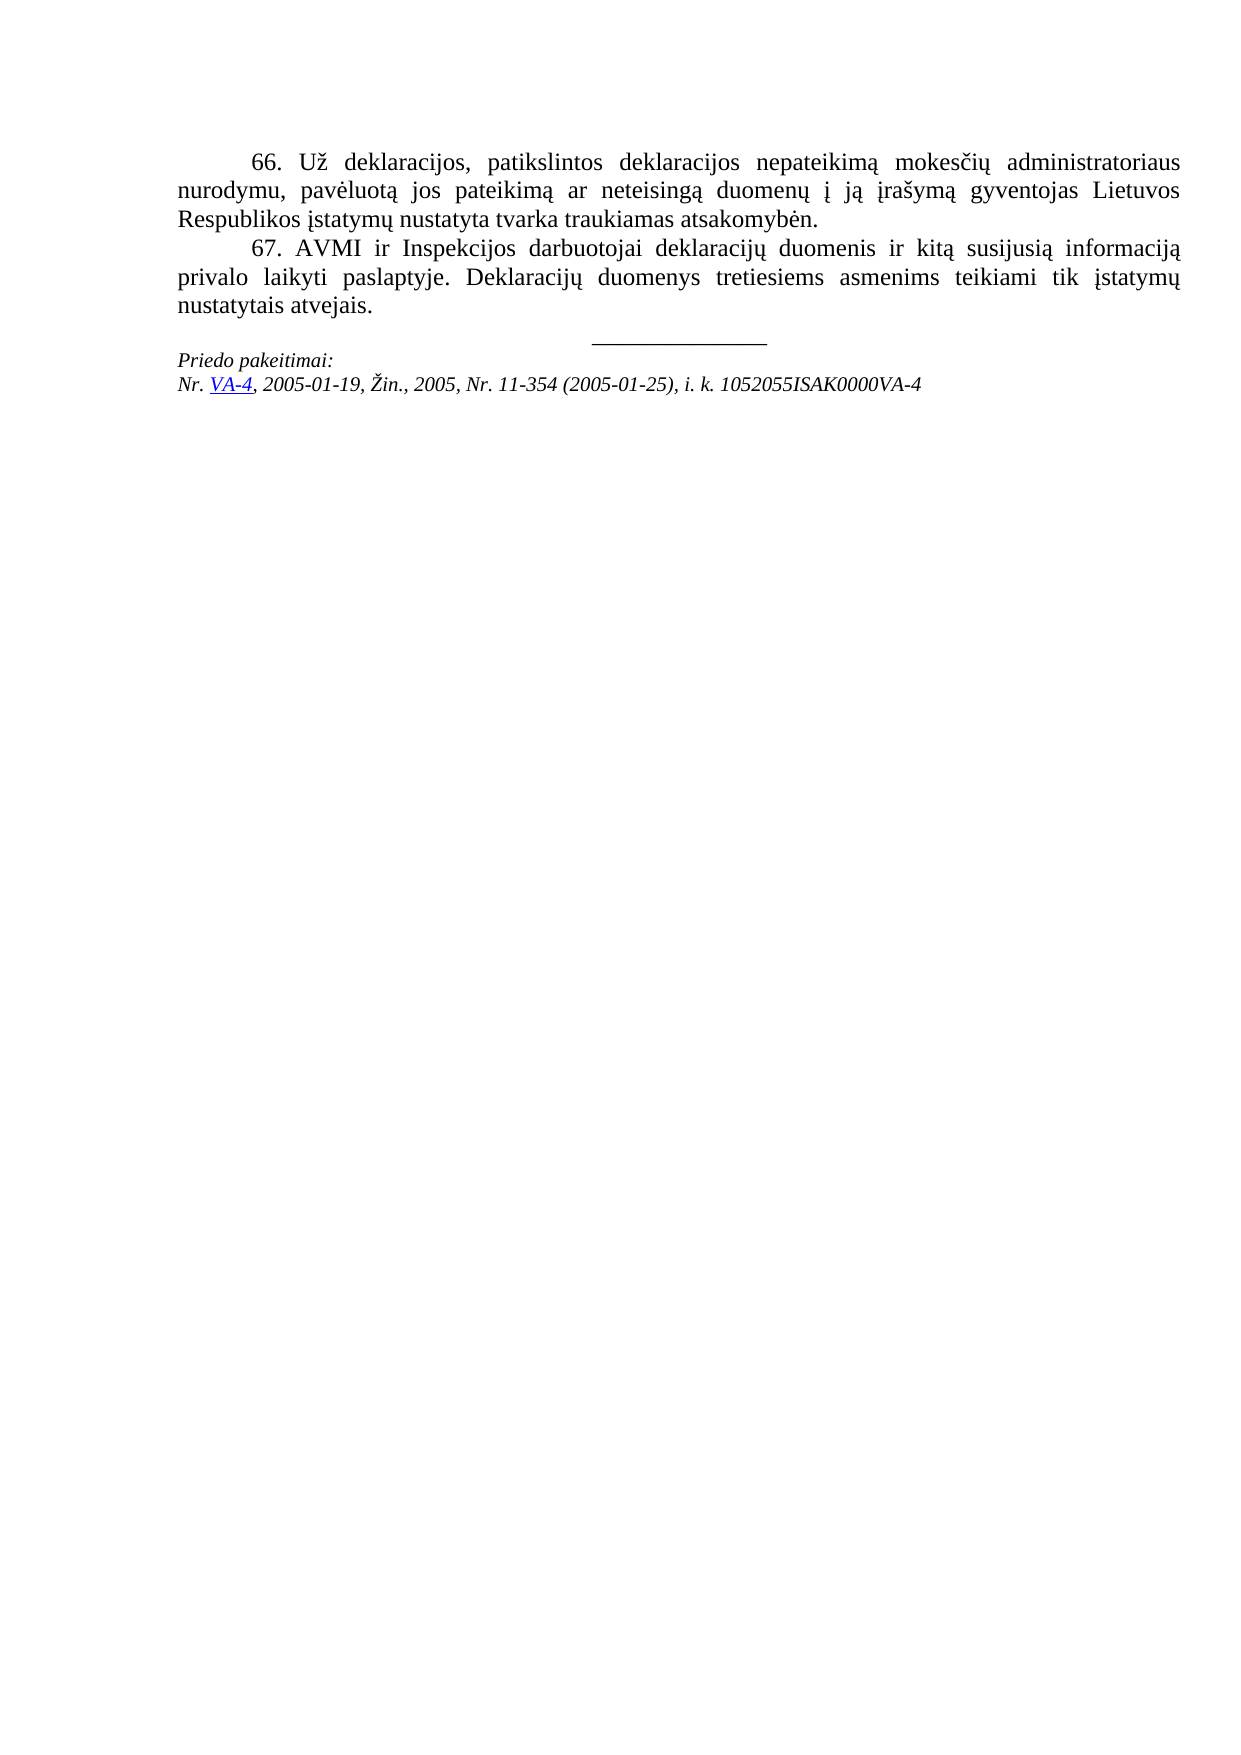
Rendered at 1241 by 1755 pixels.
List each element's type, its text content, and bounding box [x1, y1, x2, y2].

text Nr. VA-4, 2005-01-19, Žin., 2005, Nr. 11-354 (2005-01-25), i. k. 1052055ISAK0000VA-4 [177, 372, 1181, 396]
text 66. Už deklaracijos, patikslintos deklaracijos nepateikimą mokesčių administratoriaus nurodymu, pavėluotą jos pateikimą ar neteisingą duomenų į ją įrašymą gyventojas Lietuvos Respublikos įstatymų nustatyta tvarka traukiamas atsakomybėn. [177, 147, 1181, 233]
text Priedo pakeitimai: [177, 348, 1181, 372]
text 67. AVMI ir Inspekcijos darbuotojai deklaracijų duomenis ir kitą susijusią informaciją privalo laikyti paslaptyje. Deklaracijų duomenys tretiesiems asmenims teikiami tik įstatymų nustatytais atvejais. [177, 233, 1181, 319]
text ______________ [177, 319, 1181, 348]
